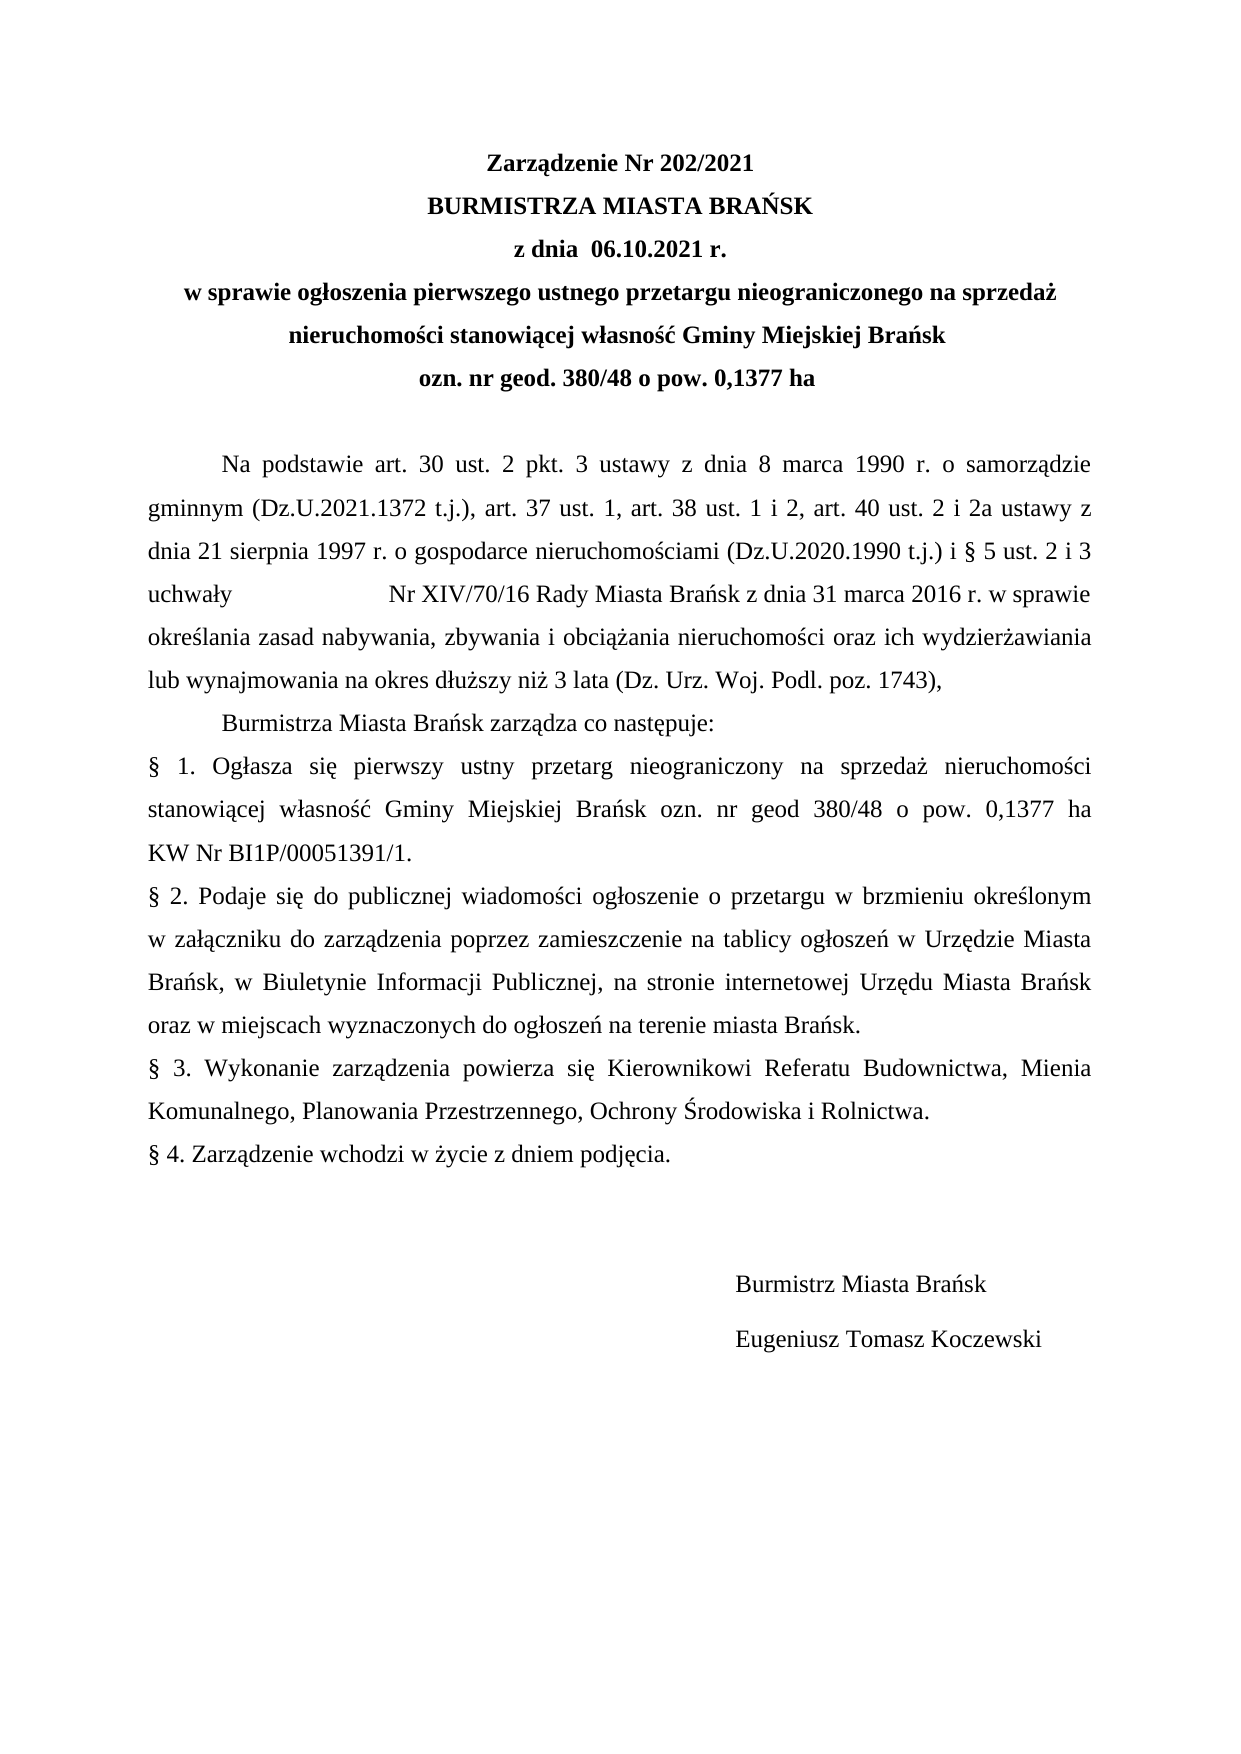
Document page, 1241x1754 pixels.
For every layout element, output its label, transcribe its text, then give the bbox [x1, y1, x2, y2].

text Eugeniusz Tomasz Koczewski [148, 1324, 1093, 1353]
text Zarządzenie Nr 202/2021 [148, 148, 1093, 176]
text ozn. nr geod. 380/48 o pow. 0,1377 ha [148, 363, 1093, 392]
text z dnia 06.10.2021 r. [148, 234, 1093, 263]
text Burmistrza Miasta Brańsk zarządza co następuje: [148, 708, 1093, 737]
text § 1. Ogłasza się pierwszy ustny przetarg nieograniczony na sprzedaż nieruchomości stanowiącej własność Gminy Miejskiej Brańsk ozn. nr geod 380/48 o pow. 0,1377 ha KW Nr BI1P/00051391/1. [148, 751, 1093, 866]
text Na podstawie art. 30 ust. 2 pkt. 3 ustawy z dnia 8 marca 1990 r. o samorządzie gminnym (Dz.U.2021.1372 t.j.), art. 37 ust. 1, art. 38 ust. 1 i 2, art. 40 ust. 2 i 2a ustawy z dnia 21 sierpnia 1997 r. o gospodarce nieruchomościami (Dz.U.2020.1990 t.j.) i § 5 ust. 2 i 3 uchwały Nr XIV/70/16 Rady Miasta Brańsk z dnia 31 marca 2016 r. w sprawie określania zasad nabywania, zbywania i obciążania nieruchomości oraz ich wydzierżawiania lub wynajmowania na okres dłuższy niż 3 lata (Dz. Urz. Woj. Podl. poz. 1743), [148, 449, 1093, 694]
text w sprawie ogłoszenia pierwszego ustnego przetargu nieograniczonego na sprzedaż nieruchomości stanowiącej własność Gminy Miejskiej Brańsk [148, 277, 1093, 349]
text § 3. Wykonanie zarządzenia powierza się Kierownikowi Referatu Budownictwa, Mienia Komunalnego, Planowania Przestrzennego, Ochrony Środowiska i Rolnictwa. [148, 1053, 1093, 1125]
text § 4. Zarządzenie wchodzi w życie z dniem podjęcia. [148, 1139, 1093, 1168]
text Burmistrz Miasta Brańsk [148, 1269, 1093, 1298]
text § 2. Podaje się do publicznej wiadomości ogłoszenie o przetargu w brzmieniu określonym w załączniku do zarządzenia poprzez zamieszczenie na tablicy ogłoszeń w Urzędzie Miasta Brańsk, w Biuletynie Informacji Publicznej, na stronie internetowej Urzędu Miasta Brańsk oraz w miejscach wyznaczonych do ogłoszeń na terenie miasta Brańsk. [148, 881, 1093, 1039]
text BURMISTRZA MIASTA BRAŃSK [148, 191, 1093, 219]
